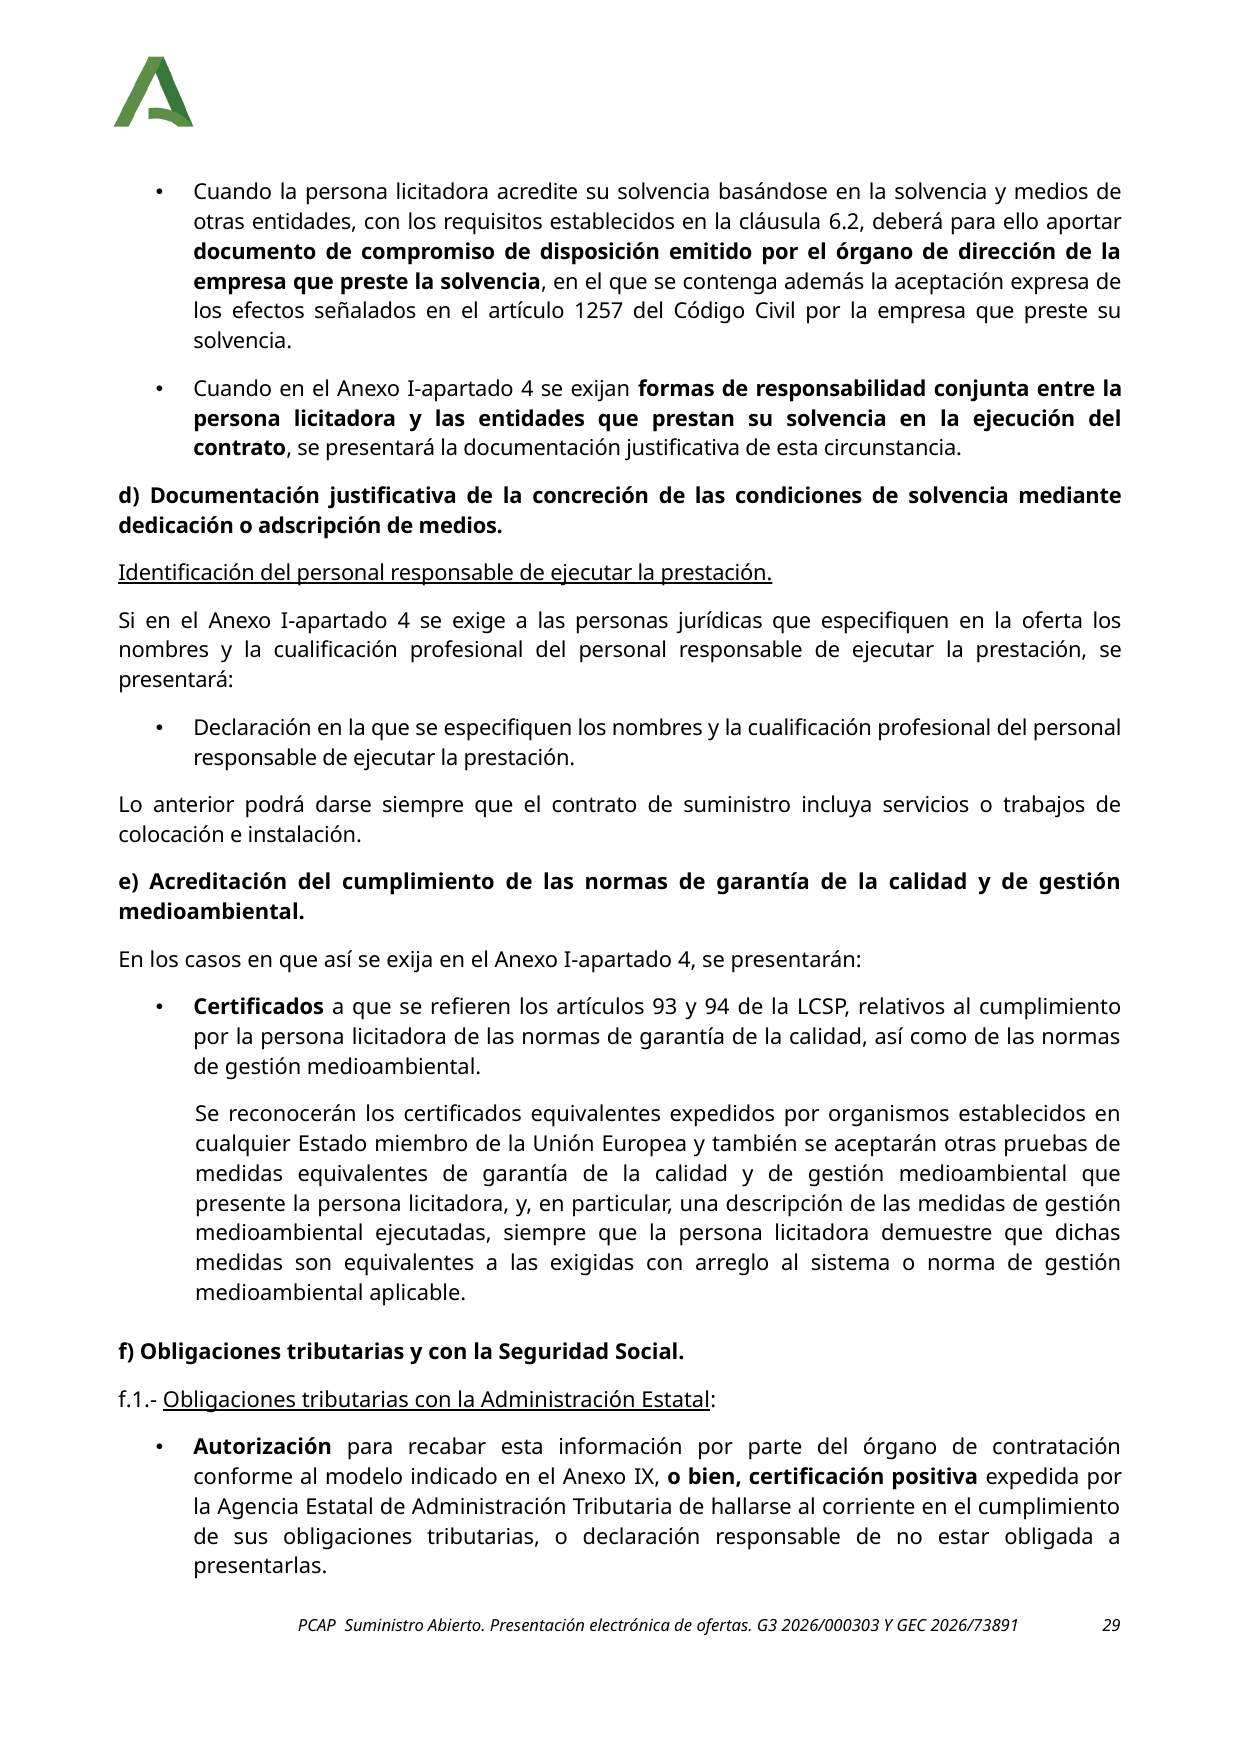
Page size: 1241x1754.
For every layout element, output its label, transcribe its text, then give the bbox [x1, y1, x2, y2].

text f) Obligaciones tributarias y con la Seguridad Social. [118, 1336, 1122, 1366]
list Certificados a que se refieren los artículos 93 y 94 de la LCSP, relativos al cumplimiento por la persona licitadora de las normas de garantía de la calidad, así como de las normas de gestión medioambiental. [156, 991, 1122, 1081]
text Si en el Anexo I-apartado 4 se exige a las personas jurídicas que especifiquen en la oferta los nombres y la cualificación profesional del personal responsable de ejecutar la prestación, se presentará: [118, 605, 1122, 694]
picture [109, 52, 198, 131]
list Autorización para recabar esta información por parte del órgano de contratación conforme al modelo indicado en el Anexo IX, o bien, certificación positiva expedida por la Agencia Estatal de Administración Tributaria de hallarse al corriente en el cumplimiento de sus obligaciones tributarias, o declaración responsable de no estar obligada a presentarlas. [156, 1431, 1122, 1580]
list Cuando la persona licitadora acredite su solvencia basándose en la solvencia y medios de otras entidades, con los requisitos establecidos en la cláusula 6.2, deberá para ello aportar documento de compromiso de disposición emitido por el órgano de dirección de la empresa que preste la solvencia, en el que se contenga además la aceptación expresa de los efectos señalados en el artículo 1257 del Código Civil por la empresa que preste su solvencia. [156, 176, 1122, 355]
text e) Acreditación del cumplimiento de las normas de garantía de la calidad y de gestión medioambiental. [118, 866, 1122, 926]
text Lo anterior podrá darse siempre que el contrato de suministro incluya servicios o trabajos de colocación e instalación. [118, 789, 1122, 849]
text Identificación del personal responsable de ejecutar la prestación. [118, 557, 1122, 587]
text En los casos en que así se exija en el Anexo I-apartado 4, se presentarán: [118, 944, 1122, 973]
list Cuando en el Anexo I-apartado 4 se exijan formas de responsabilidad conjunta entre la persona licitadora y las entidades que prestan su solvencia en la ejecución del contrato, se presentará la documentación justificativa de esta circunstancia. [156, 373, 1122, 462]
list Declaración en la que se especifiquen los nombres y la cualificación profesional del personal responsable de ejecutar la prestación. [156, 712, 1122, 771]
text Se reconocerán los certificados equivalentes expedidos por organismos establecidos en cualquier Estado miembro de la Unión Europea y también se aceptarán otras pruebas de medidas equivalentes de garantía de la calidad y de gestión medioambiental que presente la persona licitadora, y, en particular, una descripción de las medidas de gestión medioambiental ejecutadas, siempre que la persona licitadora demuestre que dichas medidas son equivalentes a las exigidas con arreglo al sistema o norma de gestión medioambiental aplicable. [195, 1098, 1122, 1307]
text d) Documentación justificativa de la concreción de las condiciones de solvencia mediante dedicación o adscripción de medios. [118, 480, 1122, 539]
text f.1.- Obligaciones tributarias con la Administración Estatal: [118, 1384, 1122, 1413]
